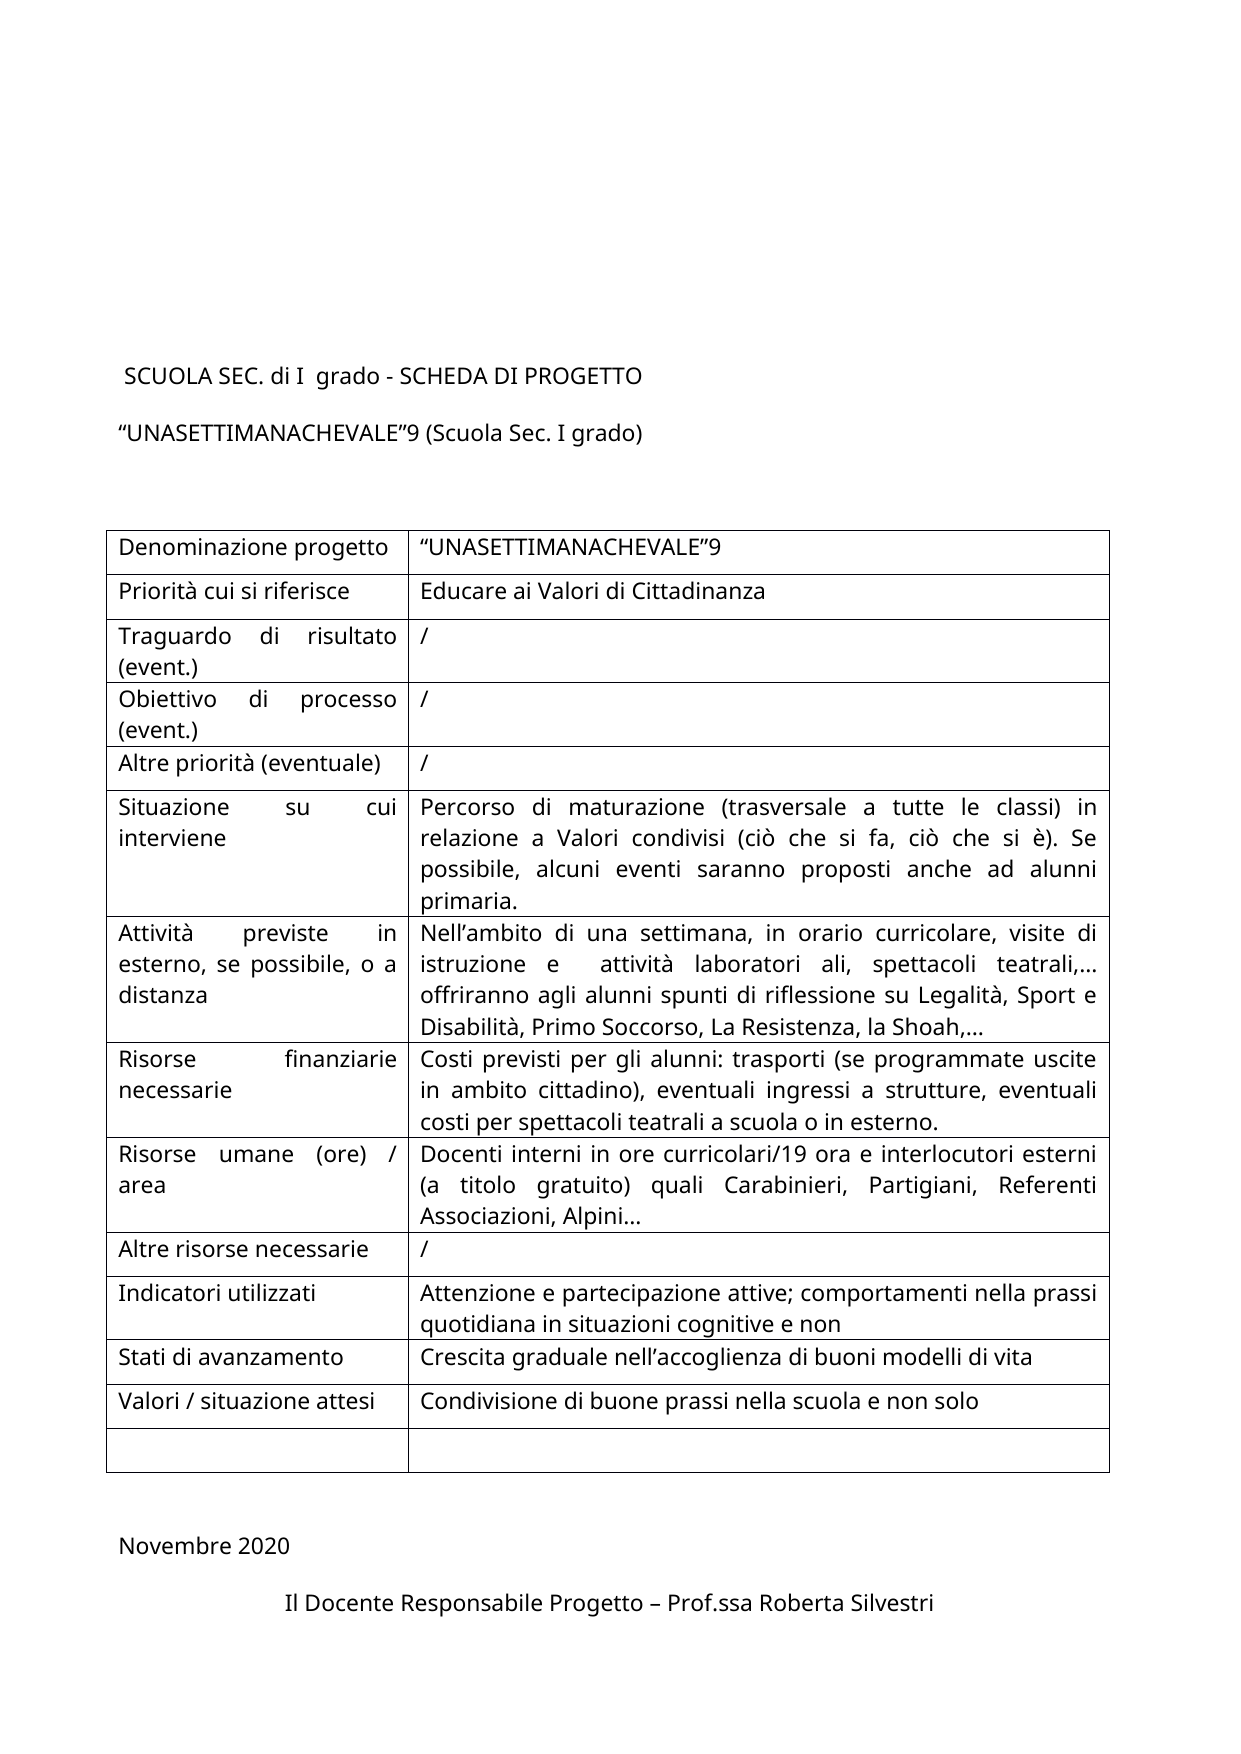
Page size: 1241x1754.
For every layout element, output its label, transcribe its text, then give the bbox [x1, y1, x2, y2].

table_cell Stati di avanzamento [107, 1340, 408, 1384]
table_header Denominazione progetto [107, 531, 408, 574]
table_cell Altre risorse necessarie [107, 1233, 408, 1276]
table_cell Costi previsti per gli alunni: trasporti (se programmate uscite in ambito cittadino), eventuali ingressi a strutture, eventuali costi per spettacoli teatrali a scuola o in esterno. [409, 1043, 1109, 1137]
table_cell Indicatori utilizzati [107, 1277, 408, 1339]
table_header “UNASETTIMANACHEVALE”9 [409, 531, 1109, 574]
text SCUOLA SEC. di I grado - SCHEDA DI PROGETTO [118, 360, 1122, 391]
table_cell / [409, 1233, 1109, 1276]
table_cell Traguardo di risultato (event.) [107, 620, 408, 682]
table_cell [409, 1429, 1109, 1472]
table_cell Obiettivo di processo (event.) [107, 683, 408, 746]
table_cell Risorse finanziarie necessarie [107, 1043, 408, 1137]
text Novembre 2020 [118, 1530, 1122, 1561]
table_cell Attenzione e partecipazione attive; comportamenti nella prassi quotidiana in situazioni cognitive e non [409, 1277, 1109, 1339]
table_cell Attività previste in esterno, se possibile, o a distanza [107, 917, 408, 1042]
table_cell Risorse umane (ore) / area [107, 1138, 408, 1232]
text Il Docente Responsabile Progetto – Prof.ssa Roberta Silvestri [118, 1587, 1122, 1618]
table_cell Condivisione di buone prassi nella scuola e non solo [409, 1385, 1109, 1428]
table_cell / [409, 620, 1109, 682]
table_cell / [409, 747, 1109, 790]
table_cell Valori / situazione attesi [107, 1385, 408, 1428]
table_cell Percorso di maturazione (trasversale a tutte le classi) in relazione a Valori condivisi (ciò che si fa, ciò che si è). Se possibile, alcuni eventi saranno proposti anche ad alunni primaria. [409, 791, 1109, 916]
table_cell Educare ai Valori di Cittadinanza [409, 575, 1109, 618]
table_cell Crescita graduale nell’accoglienza di buoni modelli di vita [409, 1340, 1109, 1384]
table_cell / [409, 683, 1109, 746]
table_cell Nell’ambito di una settimana, in orario curricolare, visite di istruzione e attività laboratori ali, spettacoli teatrali,… offriranno agli alunni spunti di riflessione su Legalità, Sport e Disabilità, Primo Soccorso, La Resistenza, la Shoah,… [409, 917, 1109, 1042]
table_cell Docenti interni in ore curricolari/19 ora e interlocutori esterni (a titolo gratuito) quali Carabinieri, Partigiani, Referenti Associazioni, Alpini… [409, 1138, 1109, 1232]
table_cell Priorità cui si riferisce [107, 575, 408, 618]
table_cell Situazione su cui interviene [107, 791, 408, 916]
table_cell Altre priorità (eventuale) [107, 747, 408, 790]
table_cell [107, 1429, 408, 1472]
text “UNASETTIMANACHEVALE”9 (Scuola Sec. I grado) [118, 416, 1122, 448]
